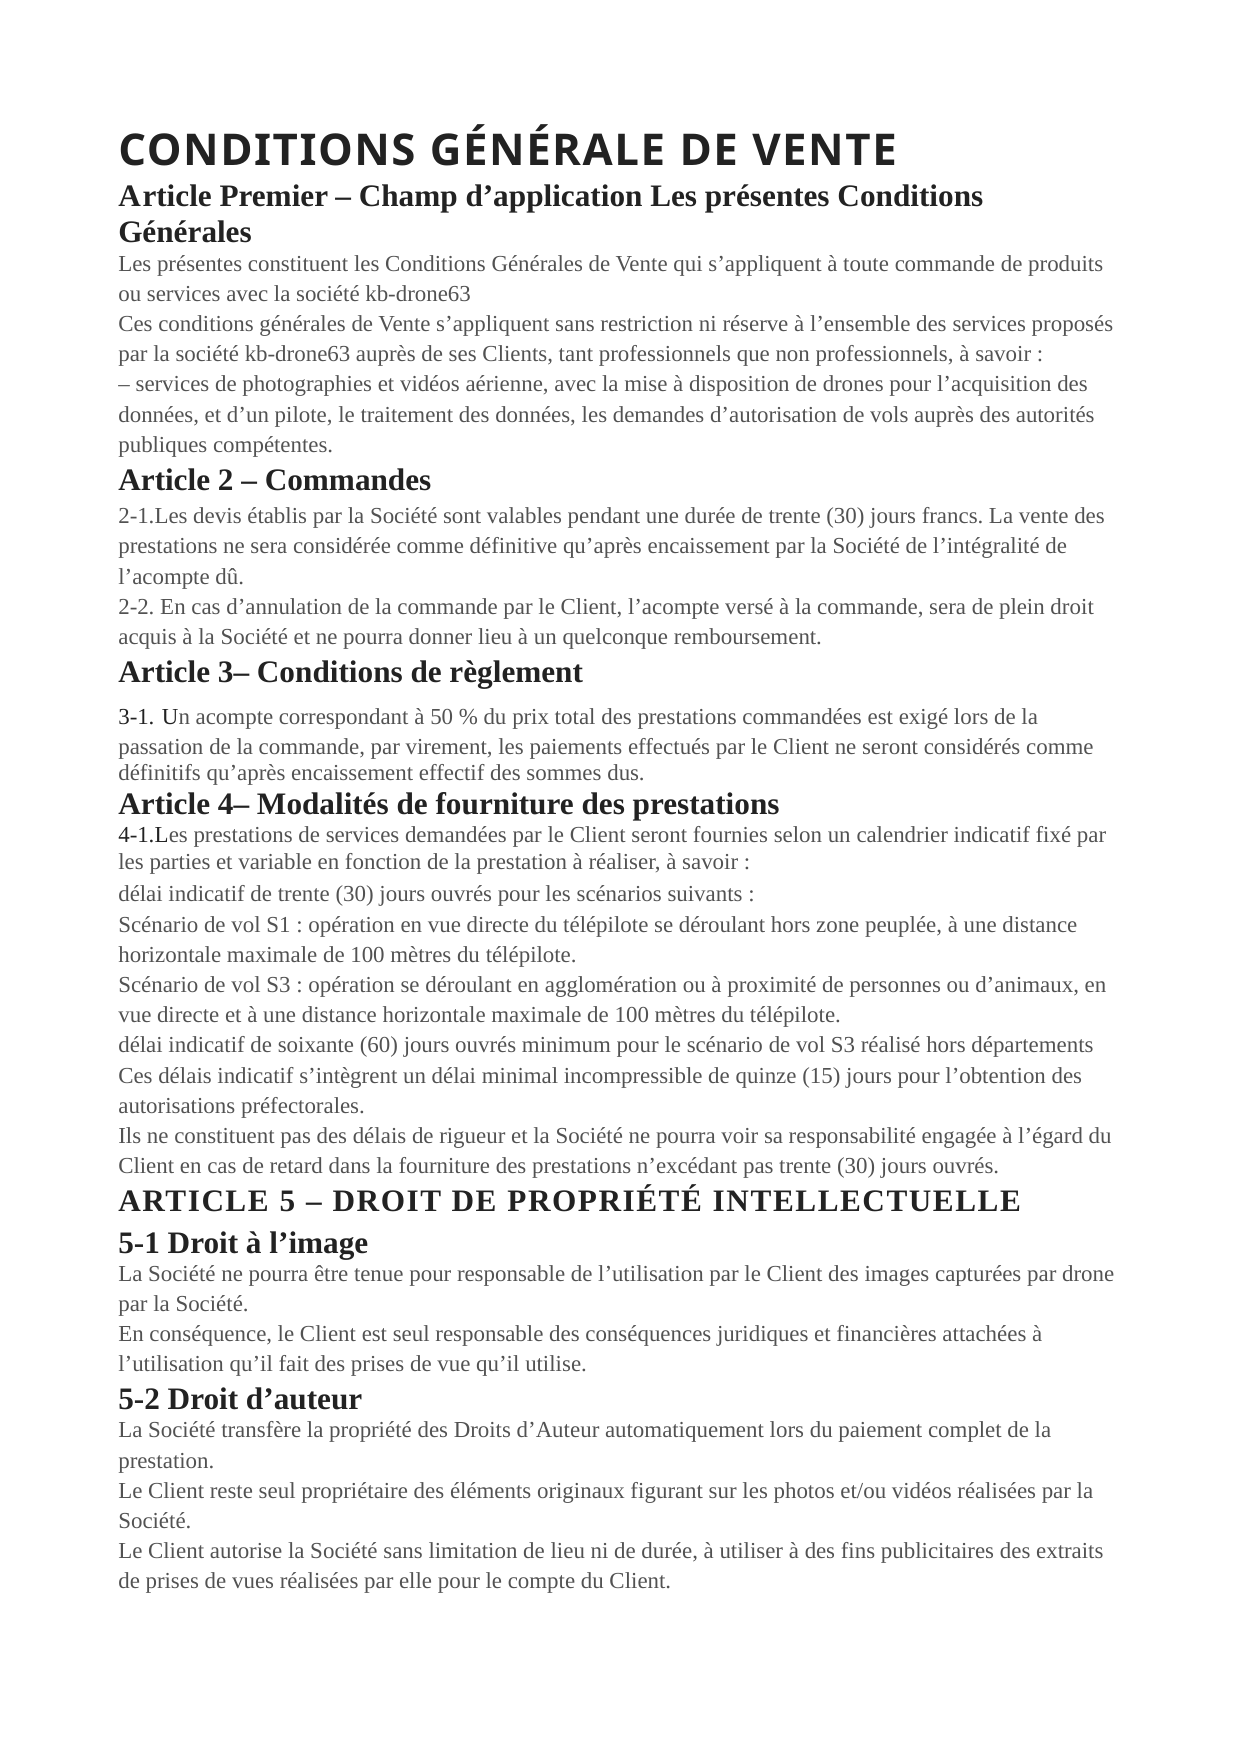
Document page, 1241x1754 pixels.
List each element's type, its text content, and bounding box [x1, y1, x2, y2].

text Ces délais indicatif s’intègrent un délai minimal incompressible de quinze (15) jours pour l’obtention des autorisations préfectorales. [118, 1062, 1122, 1118]
subtitle 4-1.Les prestations de services demandées par le Client seront fournies selon un calendrier indicatif fixé par les parties et variable en fonction de la prestation à réaliser, à savoir : [118, 822, 1122, 874]
subtitle 5-1 Droit à l’image [118, 1224, 1122, 1260]
text 2-2. En cas d’annulation de la commande par le Client, l’acompte versé à la commande, sera de plein droit acquis à la Société et ne pourra donner lieu à un quelconque remboursement. [118, 593, 1122, 649]
subtitle 3-1. Un acompte correspondant à 50 % du prix total des prestations commandées est exigé lors de la passation de la commande, par virement, les paiements effectués par le Client ne seront considérés comme définitifs qu’après encaissement effectif des sommes dus. [118, 694, 1122, 786]
text Scénario de vol S3 : opération se déroulant en agglomération ou à proximité de personnes ou d’animaux, en vue directe et à une distance horizontale maximale de 100 mètres du télépilote. [118, 971, 1122, 1028]
text délai indicatif de trente (30) jours ouvrés pour les scénarios suivants : [118, 881, 1122, 907]
subtitle 5-2 Droit d’auteur [118, 1381, 1122, 1417]
text Ces conditions générales de Vente s’appliquent sans restriction ni réserve à l’ensemble des services proposés par la société kb-drone63 auprès de ses Clients, tant professionnels que non professionnels, à savoir : [118, 310, 1122, 367]
text La Société ne pourra être tenue pour responsable de l’utilisation par le Client des images capturées par drone par la Société. [118, 1260, 1122, 1316]
subtitle CONDITIONS GÉNÉRALE DE VENTE [118, 118, 1122, 178]
text – services de photographies et vidéos aérienne, avec la mise à disposition de drones pour l’acquisition des données, et d’un pilote, le traitement des données, les demandes d’autorisation de vols auprès des autorités publiques compétentes. [118, 370, 1122, 457]
text Article 2 – Commandes [118, 461, 1122, 497]
text La Société transfère la propriété des Droits d’Auteur automatiquement lors du paiement complet de la prestation. [118, 1417, 1122, 1473]
text Le Client reste seul propriétaire des éléments originaux figurant sur les photos et/ou vidéos réalisées par la Société. Le Client autorise la Société sans limitation de lieu ni de durée, à utiliser à des fins publicitaires des extraits de prises de vues réalisées par elle pour le compte du Client. [118, 1477, 1122, 1594]
text délai indicatif de soixante (60) jours ouvrés minimum pour le scénario de vol S3 réalisé hors départements [118, 1032, 1122, 1058]
subtitle Article 4– Modalités de fourniture des prestations [118, 786, 1122, 822]
text Les présentes constituent les Conditions Générales de Vente qui s’appliquent à toute commande de produits ou services avec la société kb-drone63 [118, 249, 1122, 306]
text Article 3– Conditions de règlement [118, 653, 1122, 689]
text 2-1.Les devis établis par la Société sont valables pendant une durée de trente (30) jours francs. La vente des prestations ne sera considérée comme définitive qu’après encaissement par la Société de l’intégralité de l’acompte dû. [118, 502, 1122, 589]
text ARTICLE 5 – DROIT DE PROPRIÉTÉ INTELLECTUELLE [118, 1183, 1122, 1218]
text En conséquence, le Client est seul responsable des conséquences juridiques et financières attachées à l’utilisation qu’il fait des prises de vue qu’il utilise. [118, 1320, 1122, 1377]
text Ils ne constituent pas des délais de rigueur et la Société ne pourra voir sa responsabilité engagée à l’égard du Client en cas de retard dans la fourniture des prestations n’excédant pas trente (30) jours ouvrés. [118, 1122, 1122, 1179]
subtitle Article Premier – Champ d’application Les présentes Conditions Générales [118, 178, 1122, 249]
text Scénario de vol S1 : opération en vue directe du télépilote se déroulant hors zone peuplée, à une distance horizontale maximale de 100 mètres du télépilote. [118, 911, 1122, 967]
